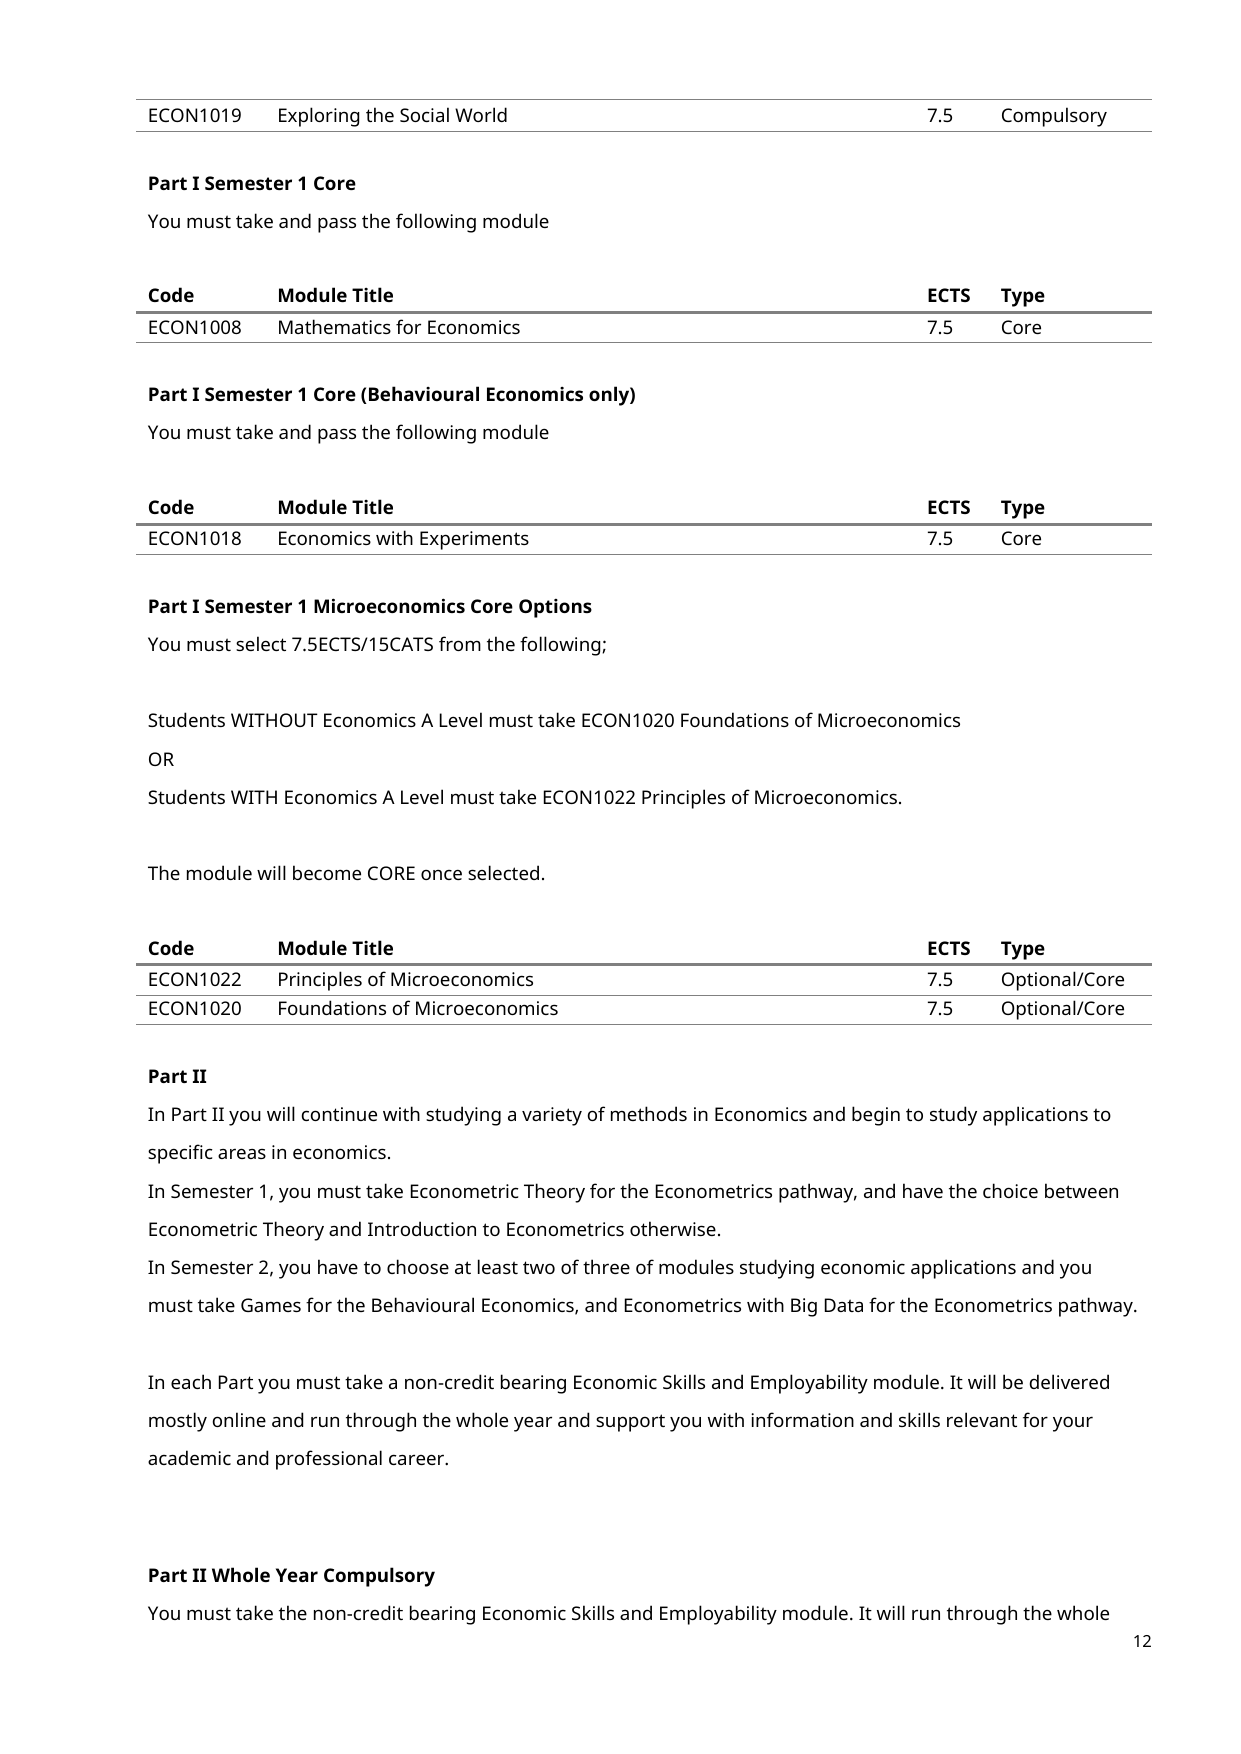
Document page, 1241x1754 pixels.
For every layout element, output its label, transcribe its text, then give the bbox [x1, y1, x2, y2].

table_cell Core [989, 314, 1152, 342]
table_cell Module Title [266, 494, 916, 522]
table_cell Economics with Experiments [266, 526, 916, 554]
table_cell Part I Semester 1 Core You must take and pass the following module [136, 132, 1152, 283]
table_cell Type [989, 494, 1152, 522]
table_cell 7.5 [916, 314, 989, 342]
table_cell ECON1018 [136, 526, 266, 554]
table_cell ECTS [916, 935, 989, 963]
table_cell ECTS [916, 283, 989, 311]
table_cell Part II Whole Year Compulsory You must take the non-credit bearing Economic Skills and Employability module. It will run through the whole [136, 1524, 1152, 1626]
table_cell ECTS [916, 494, 989, 522]
table_cell Code [136, 283, 266, 311]
table_cell Code [136, 494, 266, 522]
table_cell Module Title [266, 283, 916, 311]
table_cell Principles of Microeconomics [266, 966, 916, 995]
table_cell 7.5 [916, 526, 989, 554]
table_cell Core [989, 526, 1152, 554]
table_cell Foundations of Microeconomics [266, 996, 916, 1024]
table_cell ECON1022 [136, 966, 266, 995]
table_cell 7.5 [916, 996, 989, 1024]
table_cell Compulsory [989, 100, 1152, 131]
table_cell Type [989, 935, 1152, 963]
table_cell Part I Semester 1 Microeconomics Core Options You must select 7.5ECTS/15CATS from the following; Students WITHOUT Economics A Level must take ECON1020 Foundations of Microeconomics OR Students WITH Economics A Level must take ECON1022 Principles of Microeconomics. The module will become CORE once selected. [136, 555, 1152, 935]
table_cell 7.5 [916, 966, 989, 995]
table_cell ECON1008 [136, 314, 266, 342]
table_cell Exploring the Social World [266, 100, 916, 131]
table_cell Part II In Part II you will continue with studying a variety of methods in Economics and begin to study applications to specific areas in economics. In Semester 1, you must take Econometric Theory for the Econometrics pathway, and have the choice between Econometric Theory and Introduction to Econometrics otherwise. In Semester 2, you have to choose at least two of three of modules studying economic applications and you must take Games for the Behavioural Economics, and Econometrics with Big Data for the Econometrics pathway. In each Part you must take a non-credit bearing Economic Skills and Employability module. It will be delivered mostly online and run through the whole year and support you with information and skills relevant for your academic and professional career. [136, 1025, 1152, 1524]
table_cell Module Title [266, 935, 916, 963]
table_cell Type [989, 283, 1152, 311]
table_cell 7.5 [916, 100, 989, 131]
table_cell ECON1020 [136, 996, 266, 1024]
table_cell Code [136, 935, 266, 963]
table_cell Part I Semester 1 Core (Behavioural Economics only) You must take and pass the following module [136, 343, 1152, 494]
table_cell ECON1019 [136, 100, 266, 131]
table_cell Mathematics for Economics [266, 314, 916, 342]
table_cell Optional/Core [989, 966, 1152, 995]
table_cell Optional/Core [989, 996, 1152, 1024]
